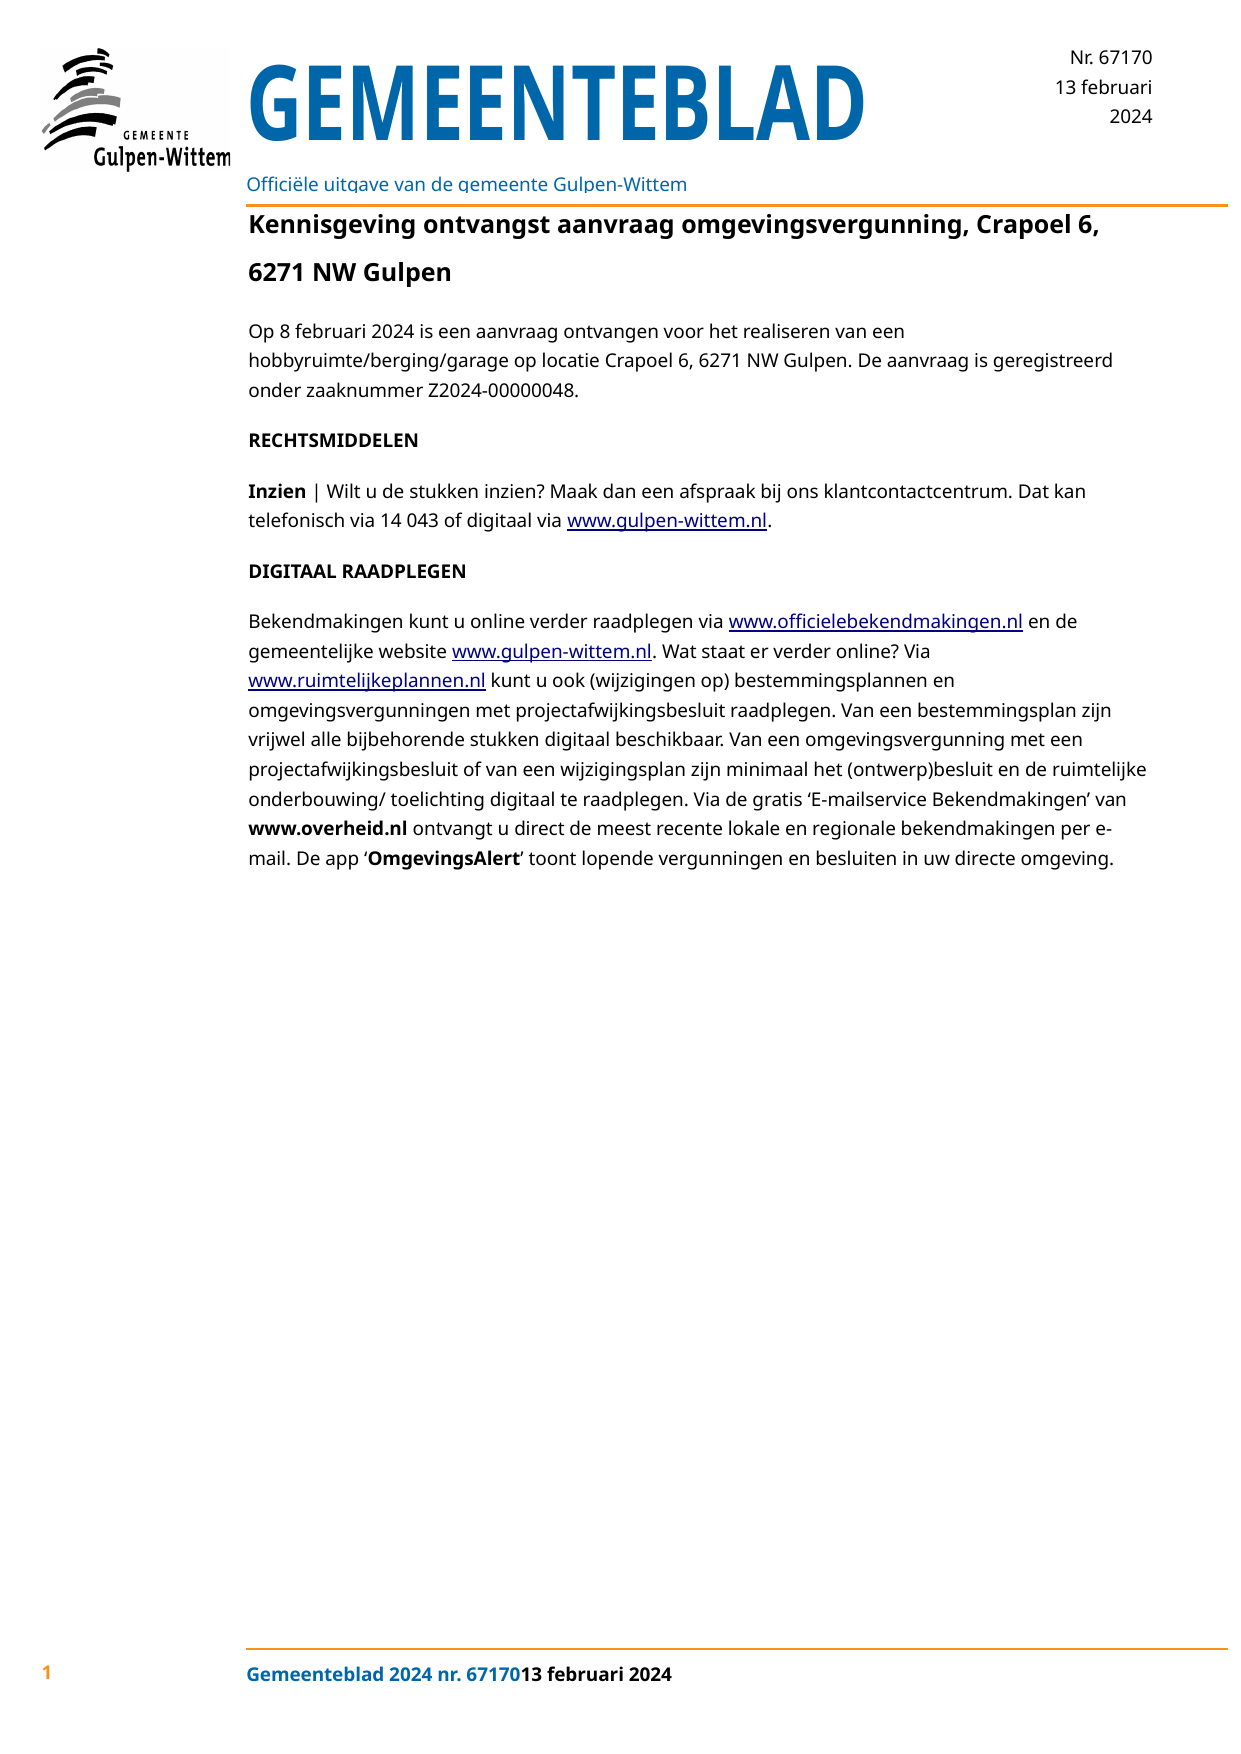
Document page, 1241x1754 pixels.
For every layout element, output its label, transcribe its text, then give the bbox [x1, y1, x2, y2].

text Bekendmakingen kunt u online verder raadplegen via www.officielebekendmakingen.nl en de gemeentelijke website www.gulpen-wittem.nl. Wat staat er verder online? Via www.ruimtelijkeplannen.nl kunt u ook (wijzigingen op) bestemmingsplannen en omgevingsvergunningen met projectafwijkingsbesluit raadplegen. Van een bestemmingsplan zijn vrijwel alle bijbehorende stukken digitaal beschikbaar. Van een omgevingsvergunning met een projectafwijkingsbesluit of van een wijzigingsplan zijn minimaal het (ontwerp)besluit en de ruimtelijke onderbouwing/ toelichting digitaal te raadplegen. Via de gratis ‘E-mailservice Bekendmakingen’ van www.overheid.nl ontvangt u direct de meest recente lokale en regionale bekendmakingen per e-mail. De app ‘OmgevingsAlert’ toont lopende vergunningen en besluiten in uw directe omgeving. [248, 608, 1152, 871]
picture [41, 47, 231, 172]
text RECHTSMIDDELEN [248, 427, 1152, 453]
text Kennisgeving ontvangst aanvraag omgevingsvergunning, Crapoel 6, 6271 NW Gulpen [248, 207, 1152, 288]
text DIGITAAL RAADPLEGEN [248, 558, 1152, 584]
text Inzien | Wilt u de stukken inzien? Maak dan een afspraak bij ons klantcontactcentrum. Dat kan telefonisch via 14 043 of digitaal via www.gulpen-wittem.nl. [248, 478, 1152, 533]
text Op 8 februari 2024 is een aanvraag ontvangen voor het realiseren van een hobbyruimte/berging/garage op locatie Crapoel 6, 6271 NW Gulpen. De aanvraag is geregistreerd onder zaaknummer Z2024-00000048. [248, 318, 1152, 403]
